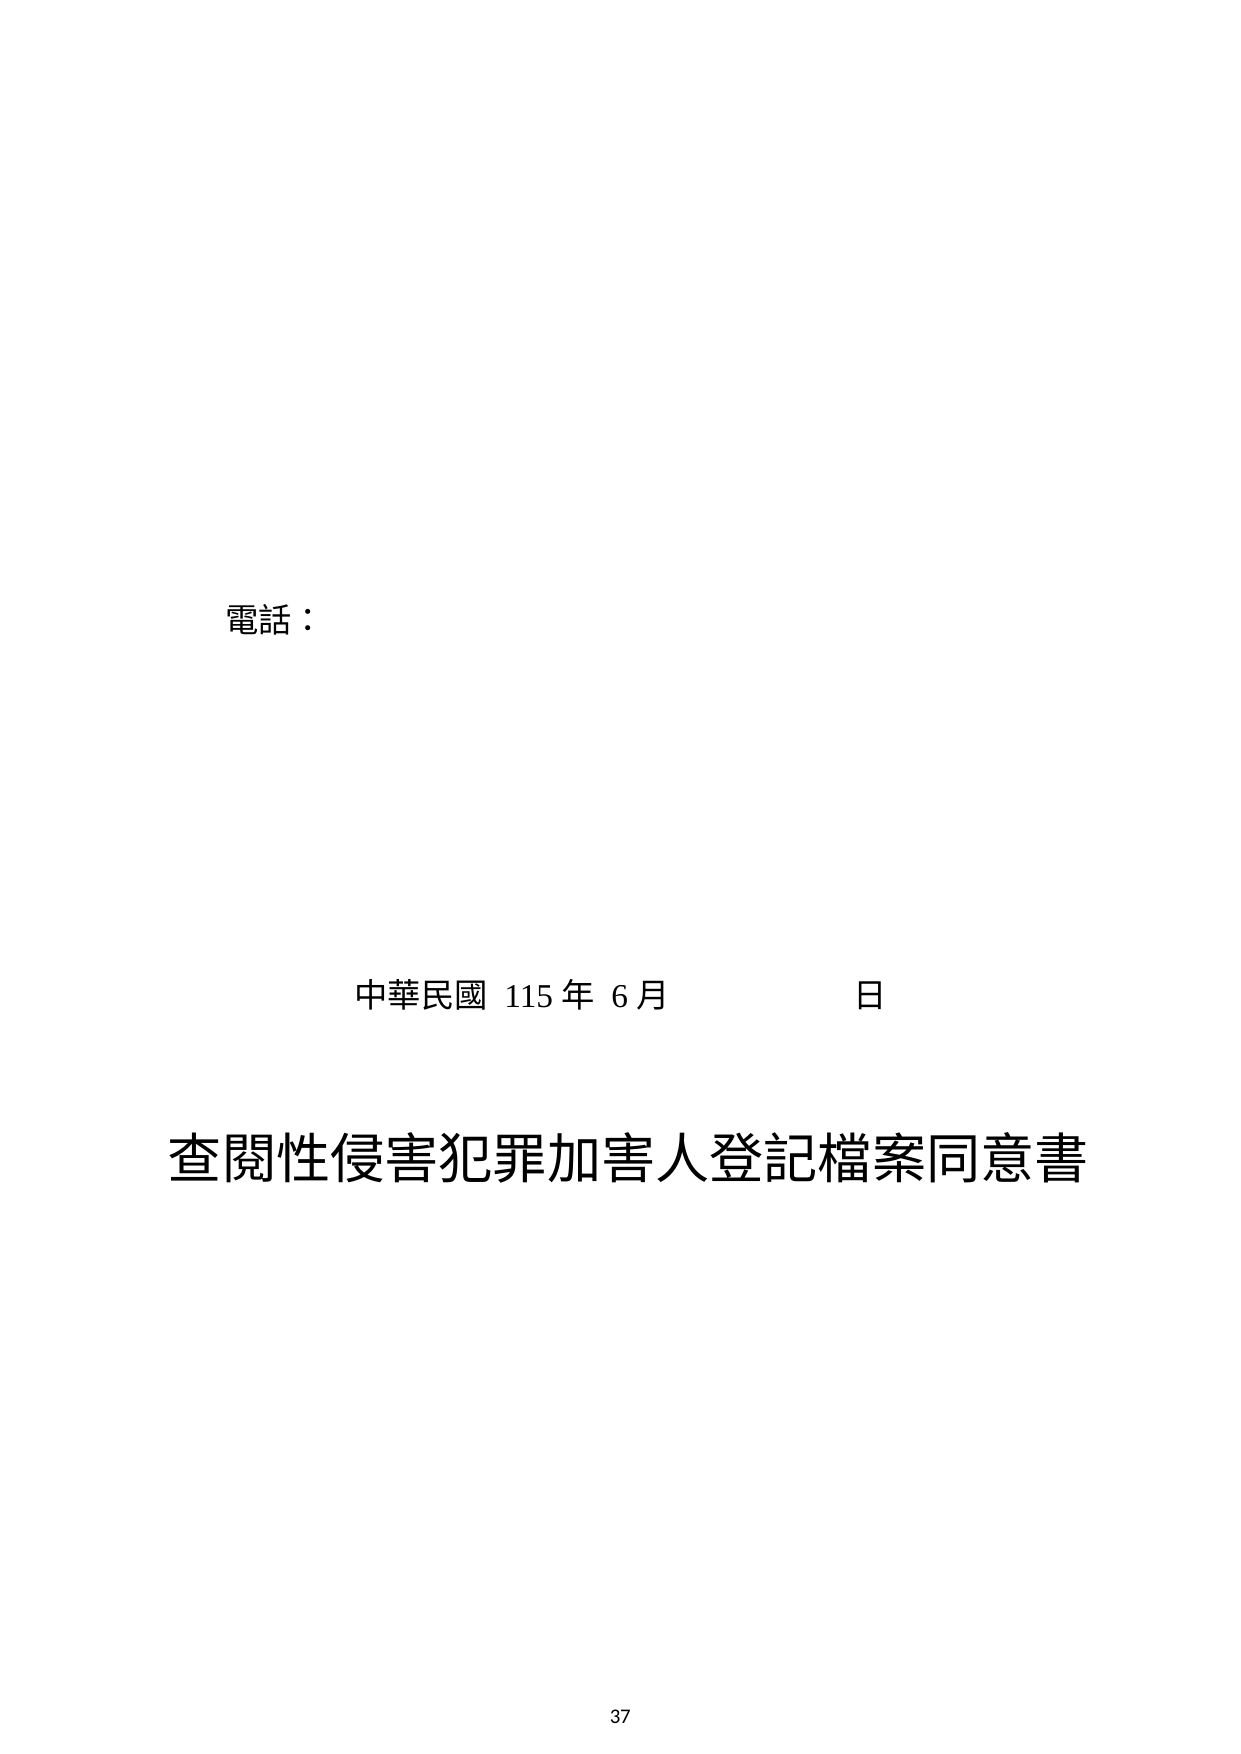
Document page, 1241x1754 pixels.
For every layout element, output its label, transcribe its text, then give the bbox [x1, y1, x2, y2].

text 查閱性侵害犯罪加害人登記檔案同意書 [1165, 1082, 1181, 1207]
